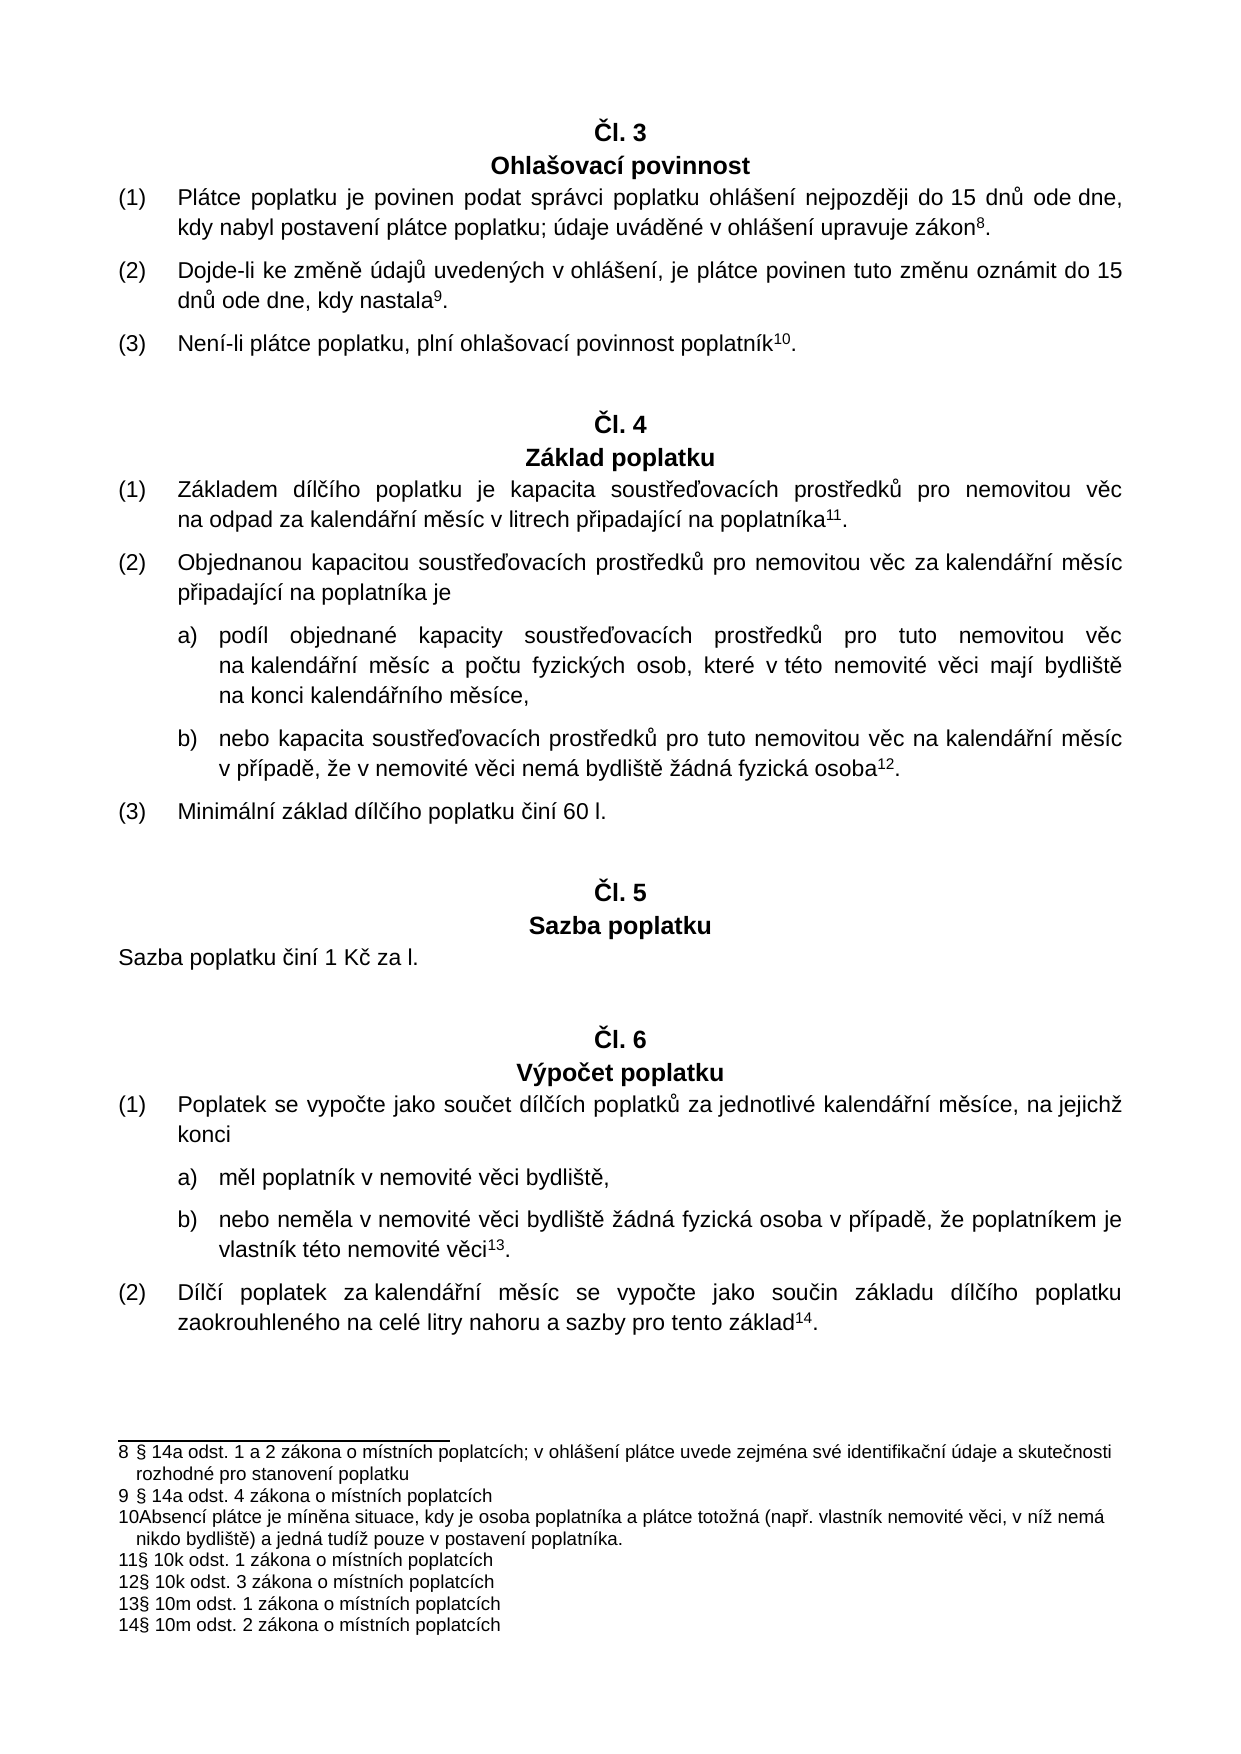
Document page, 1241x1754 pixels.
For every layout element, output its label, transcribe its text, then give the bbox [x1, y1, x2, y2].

subtitle Čl. 5 Sazba poplatku [118, 878, 1122, 940]
list Absencí plátce je míněna situace, kdy je osoba poplatníka a plátce totožná (např. vlastník nemovité věci, v níž nemá nikdo bydliště) a jedná tudíž pouze v postavení poplatníka. [118, 1506, 1122, 1549]
list § 10m odst. 1 zákona o místních poplatcích [118, 1592, 1122, 1614]
list § 10k odst. 1 zákona o místních poplatcích [118, 1549, 1122, 1571]
list Plátce poplatku je povinen podat správci poplatku ohlášení nejpozději do 15 dnů ode dne, kdy nabyl postavení plátce poplatku; údaje uváděné v ohlášení upravuje zákon. [118, 184, 1122, 241]
list Objednanou kapacitou soustřeďovacích prostředků pro nemovitou věc za kalendářní měsíc připadající na poplatníka je [118, 549, 1122, 606]
list Minimální základ dílčího poplatku činí 60 l. [118, 798, 1122, 824]
list § 14a odst. 1 a 2 zákona o místních poplatcích; v ohlášení plátce uvede zejména své identifikační údaje a skutečnosti rozhodné pro stanovení poplatku [118, 1441, 1122, 1484]
list nebo neměla v nemovité věci bydliště žádná fyzická osoba v případě, že poplatníkem je vlastník této nemovité věci. [177, 1206, 1122, 1263]
text Sazba poplatku činí 1 Kč za l. [118, 944, 1122, 971]
list Základem dílčího poplatku je kapacita soustřeďovacích prostředků pro nemovitou věc na odpad za kalendářní měsíc v litrech připadající na poplatníka. [118, 476, 1122, 533]
list Dojde-li ke změně údajů uvedených v ohlášení, je plátce povinen tuto změnu oznámit do 15 dnů ode dne, kdy nastala. [118, 257, 1122, 314]
list měl poplatník v nemovité věci bydliště, [177, 1163, 1122, 1190]
list Poplatek se vypočte jako součet dílčích poplatků za jednotlivé kalendářní měsíce, na jejichž konci [118, 1091, 1122, 1147]
list § 10k odst. 3 zákona o místních poplatcích [118, 1571, 1122, 1592]
list § 10m odst. 2 zákona o místních poplatcích [118, 1614, 1122, 1635]
list § 14a odst. 4 zákona o místních poplatcích [118, 1484, 1122, 1506]
list Není-li plátce poplatku, plní ohlašovací povinnost poplatník. [118, 330, 1122, 356]
list podíl objednané kapacity soustřeďovacích prostředků pro tuto nemovitou věc na kalendářní měsíc a počtu fyzických osob, které v této nemovité věci mají bydliště na konci kalendářního měsíce, [177, 622, 1122, 709]
list nebo kapacita soustřeďovacích prostředků pro tuto nemovitou věc na kalendářní měsíc v případě, že v nemovité věci nemá bydliště žádná fyzická osoba. [177, 725, 1122, 782]
list Dílčí poplatek za kalendářní měsíc se vypočte jako součin základu dílčího poplatku zaokrouhleného na celé litry nahoru a sazby pro tento základ. [118, 1279, 1122, 1336]
subtitle Čl. 4 Základ poplatku [118, 410, 1122, 472]
subtitle Čl. 3 Ohlašovací povinnost [118, 118, 1122, 180]
subtitle Čl. 6 Výpočet poplatku [118, 1024, 1122, 1086]
